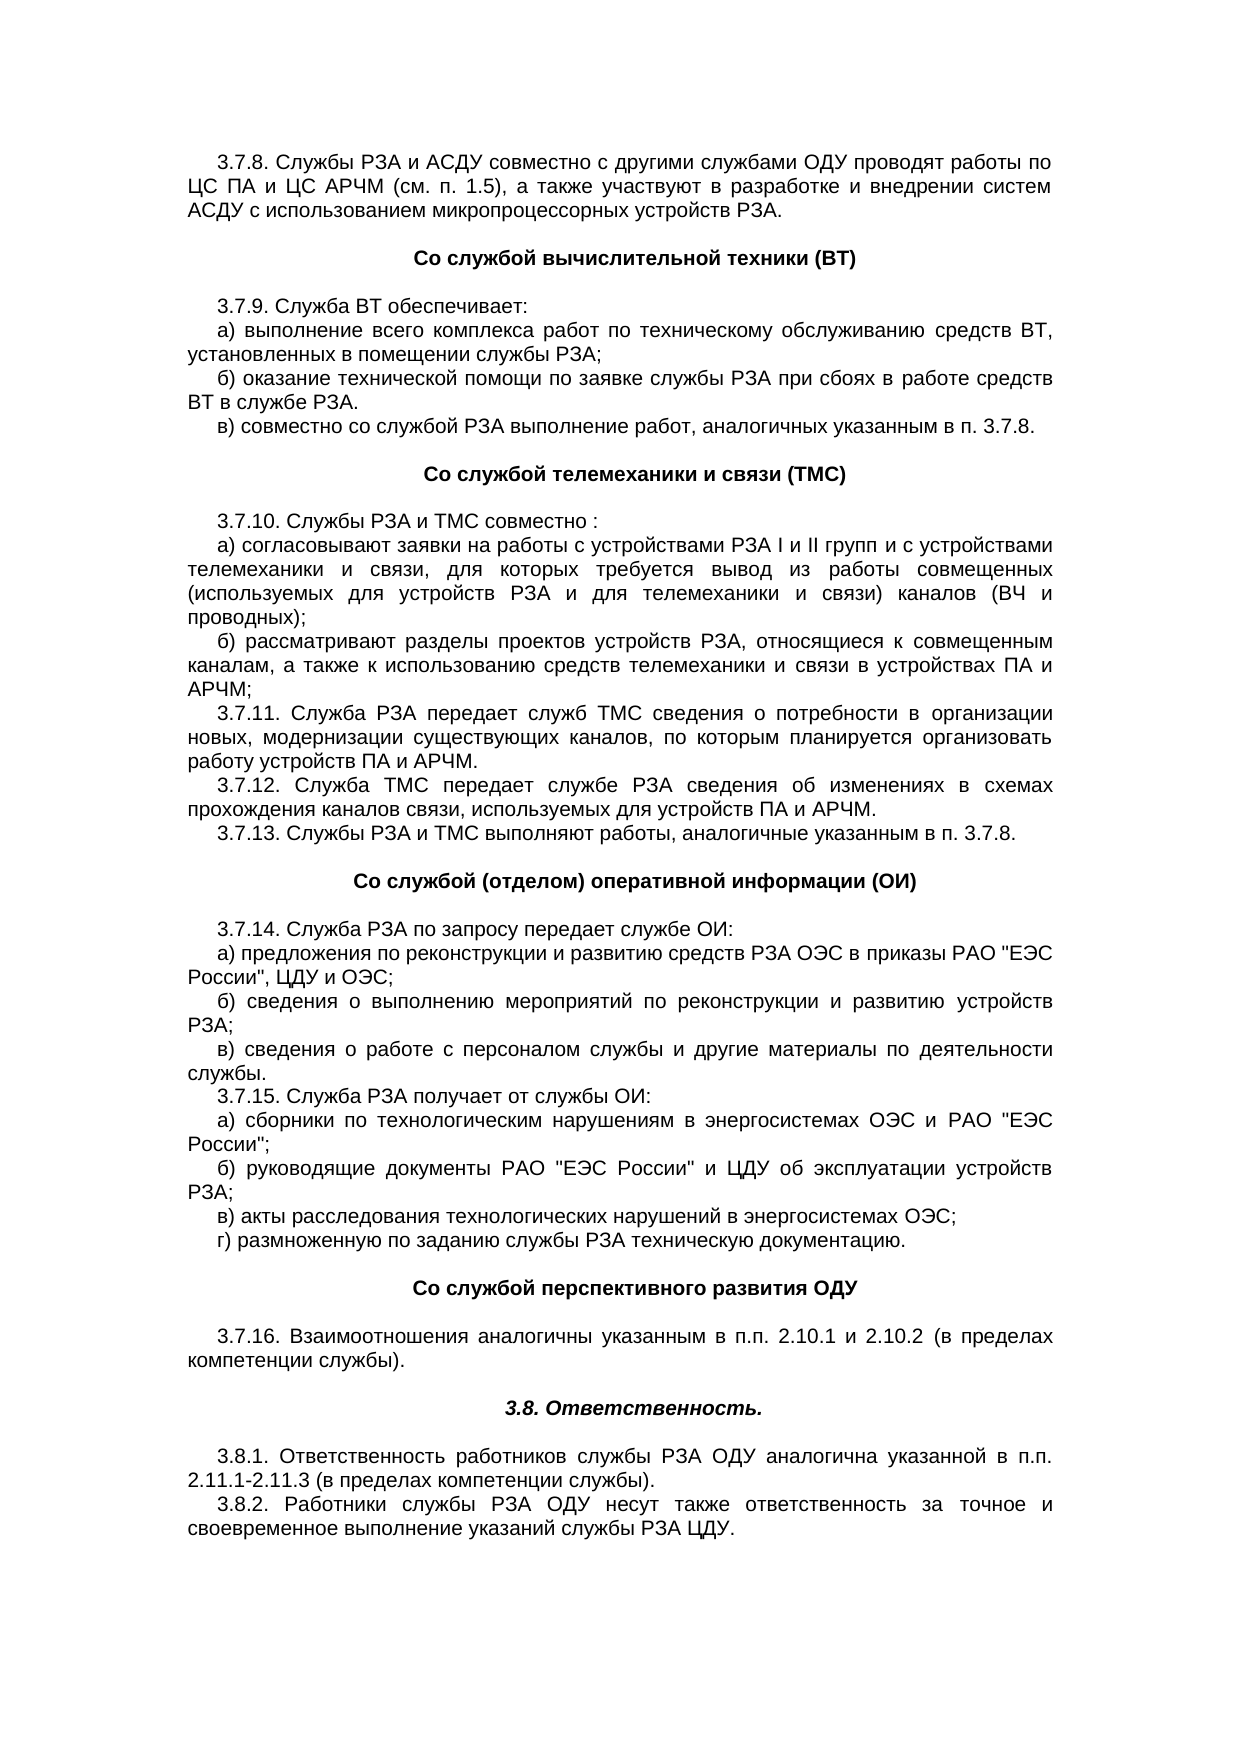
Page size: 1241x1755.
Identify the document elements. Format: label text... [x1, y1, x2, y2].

text б) руководящие документы РАО "ЕЭС России" и ЦДУ об эксплуатации устройств РЗА; [187, 1156, 1053, 1204]
text 3.8.2. Работники службы РЗА ОДУ несут также ответственность за точное и своевременное выполнение указаний службы РЗА ЦДУ. [187, 1492, 1053, 1539]
text в) акты расследования технологических нарушений в энергосистемах ОЭС; [187, 1204, 1053, 1228]
text а) сборники по технологическим нарушениям в энергосистемах ОЭС и РАО "ЕЭС России"; [187, 1108, 1053, 1156]
text 3.7.10. Службы РЗА и ТМС совместно : [187, 509, 1053, 533]
text Со службой (отделом) оперативной информации (ОИ) [187, 869, 1053, 893]
text в) сведения о работе с персоналом службы и другие материалы по деятельности службы. [187, 1036, 1053, 1084]
text Со службой перспективного развития ОДУ [187, 1276, 1053, 1300]
text г) размноженную по заданию службы РЗА техническую документацию. [187, 1228, 1053, 1252]
text 3.7.16. Взаимоотношения аналогичны указанным в п.п. 2.10.1 и 2.10.2 (в пределах компетенции службы). [187, 1324, 1053, 1372]
text Со службой телемеханики и связи (ТМС) [187, 461, 1053, 485]
text 3.7.9. Служба ВТ обеспечивает: [187, 294, 1053, 318]
text 3.7.12. Служба ТМС передает службе РЗА сведения об изменениях в схемах прохождения каналов связи, используемых для устройств ПА и АРЧМ. [187, 773, 1053, 821]
text а) согласовывают заявки на работы с устройствами РЗА I и II групп и с устройствами телемеханики и связи, для которых требуется вывод из работы совмещенных (используемых для устройств РЗА и для телемеханики и связи) каналов (ВЧ и проводных); [187, 533, 1053, 629]
text 3.7.11. Служба РЗА передает служб ТМС сведения о потребности в организации новых, модернизации существующих каналов, по которым планируется организовать работу устройств ПА и АРЧМ. [187, 701, 1053, 773]
text 3.7.14. Служба РЗА по запросу передает службе ОИ: [187, 917, 1053, 941]
text б) оказание технической помощи по заявке службы РЗА при сбоях в работе средств ВТ в службе РЗА. [187, 366, 1053, 413]
subtitle 3.8. Ответственность. [187, 1396, 1053, 1420]
text а) выполнение всего комплекса работ по техническому обслуживанию средств ВТ, установленных в помещении службы РЗА; [187, 318, 1053, 366]
text Со службой вычислительной техники (ВТ) [187, 246, 1053, 270]
text 3.7.15. Служба РЗА получает от службы ОИ: [187, 1084, 1053, 1108]
text 3.8.1. Ответственность работников службы РЗА ОДУ аналогична указанной в п.п. 2.11.1-2.11.3 (в пределах компетенции службы). [187, 1444, 1053, 1492]
text в) совместно со службой РЗА выполнение работ, аналогичных указанным в п. 3.7.8. [187, 413, 1053, 437]
text 3.7.8. Службы РЗА и АСДУ совместно с другими службами ОДУ проводят работы по ЦС ПА и ЦС АРЧМ (см. п. 1.5), а также участвуют в разработке и внедрении систем АСДУ с использованием микропроцессорных устройств РЗА. [187, 150, 1053, 222]
text а) предложения по реконструкции и развитию средств РЗА ОЭС в приказы РАО "ЕЭС России", ЦДУ и ОЭС; [187, 941, 1053, 988]
text б) сведения о выполнению мероприятий по реконструкции и развитию устройств РЗА; [187, 988, 1053, 1036]
text 3.7.13. Службы РЗА и ТМС выполняют работы, аналогичные указанным в п. 3.7.8. [187, 821, 1053, 845]
text б) рассматривают разделы проектов устройств РЗА, относящиеся к совмещенным каналам, а также к использованию средств телемеханики и связи в устройствах ПА и АРЧМ; [187, 629, 1053, 701]
